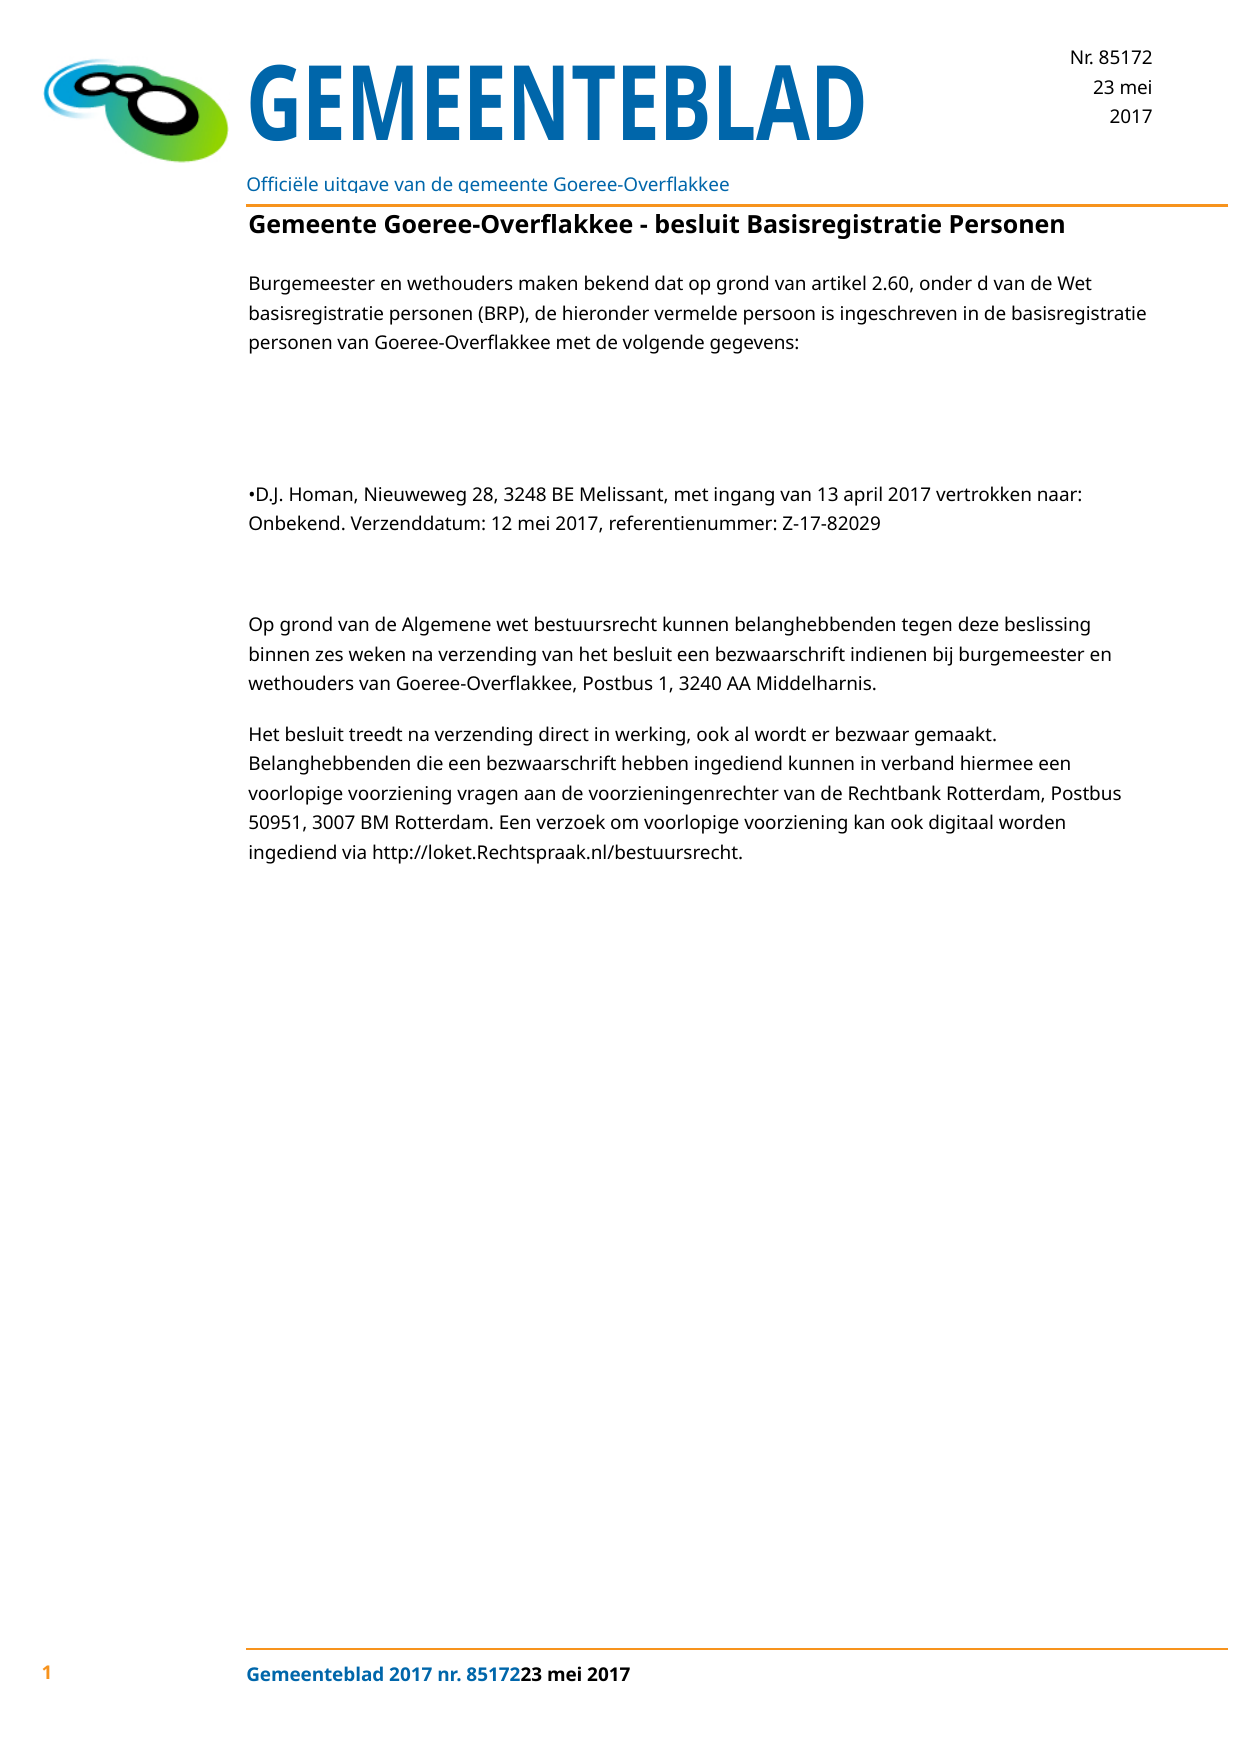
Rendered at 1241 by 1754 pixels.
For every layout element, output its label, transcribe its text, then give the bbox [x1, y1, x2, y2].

picture [41, 47, 231, 172]
text Burgemeester en wethouders maken bekend dat op grond van artikel 2.60, onder d van de Wet basisregistratie personen (BRP), de hieronder vermelde persoon is ingeschreven in de basisregistratie personen van Goeree-Overflakkee met de volgende gegevens: [248, 270, 1152, 355]
text Het besluit treedt na verzending direct in werking, ook al wordt er bezwaar gemaakt. Belanghebbenden die een bezwaarschrift hebben ingediend kunnen in verband hiermee een voorlopige voorziening vragen aan de voorzieningenrechter van de Rechtbank Rotterdam, Postbus 50951, 3007 BM Rotterdam. Een verzoek om voorlopige voorziening kan ook digitaal worden ingediend via http://loket.Rechtspraak.nl/bestuursrecht. [248, 721, 1152, 865]
text •D.J. Homan, Nieuweweg 28, 3248 BE Melissant, met ingang van 13 april 2017 vertrokken naar: Onbekend. Verzenddatum: 12 mei 2017, referentienummer: Z-17-82029 [248, 481, 1152, 536]
text Gemeente Goeree-Overflakkee - besluit Basisregistratie Personen [248, 207, 1152, 241]
text Op grond van de Algemene wet bestuursrecht kunnen belanghebbenden tegen deze beslissing binnen zes weken na verzending van het besluit een bezwaarschrift indienen bij burgemeester en wethouders van Goeree-Overflakkee, Postbus 1, 3240 AA Middelharnis. [248, 611, 1152, 696]
